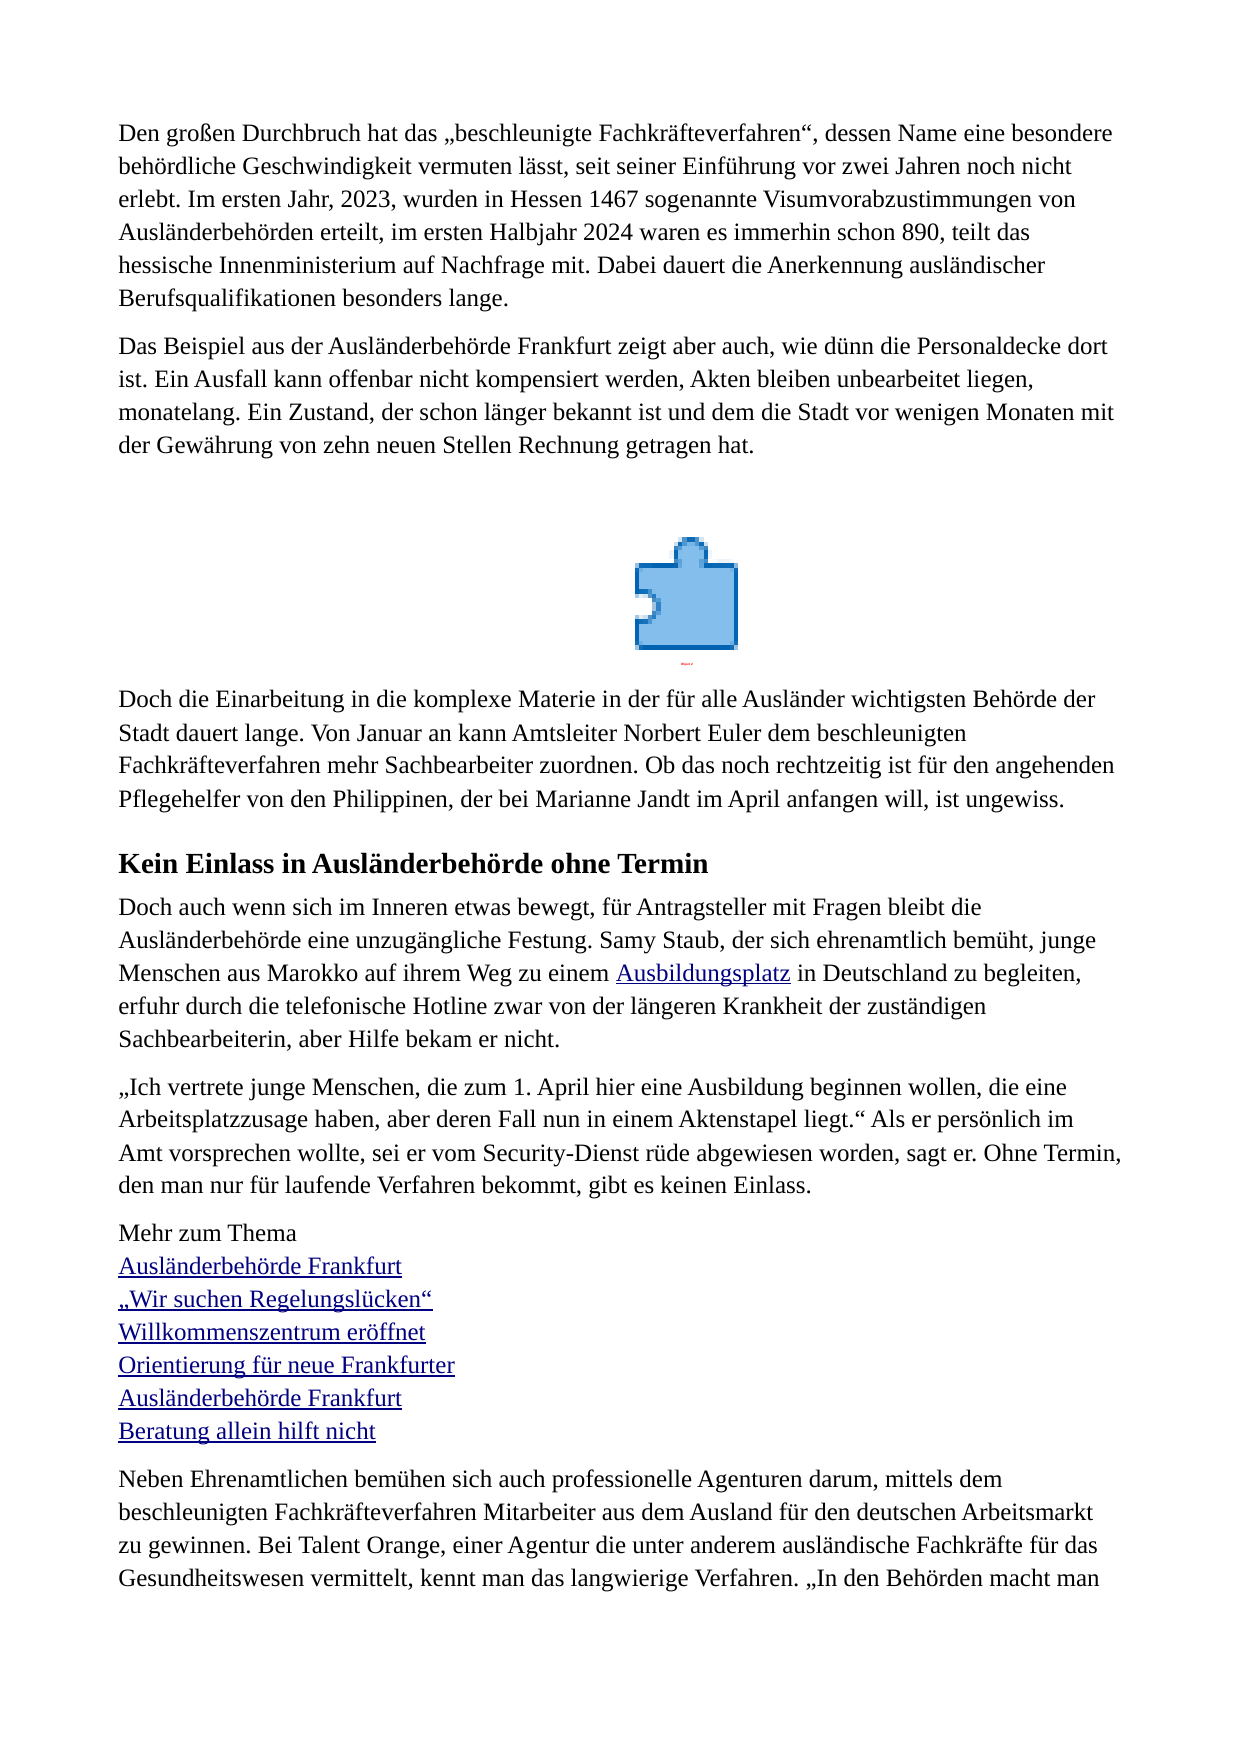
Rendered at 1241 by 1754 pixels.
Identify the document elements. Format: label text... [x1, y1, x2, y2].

text Doch auch wenn sich im Inneren etwas bewegt, für Antragsteller mit Fragen bleibt die Ausländerbehörde eine unzugängliche Festung. Samy Staub, der sich ehrenamtlich bemüht, junge Menschen aus Marokko auf ihrem Weg zu einem Ausbildungsplatz in Deutschland zu begleiten, erfuhr durch die telefonische Hotline zwar von der längeren Krankheit der zuständigen Sachbearbeiterin, aber Hilfe bekam er nicht. [118, 892, 1122, 1053]
text Neben Ehrenamtlichen bemühen sich auch professionelle Agenturen darum, mittels dem beschleunigten Fachkräfteverfahren Mitarbeiter aus dem Ausland für den deutschen Arbeitsmarkt zu gewinnen. Bei Talent Orange, einer Agentur die unter anderem ausländische Fachkräfte für das Gesundheitswesen vermittelt, kennt man das langwierige Verfahren. „In den Behörden macht man [118, 1464, 1122, 1592]
text Doch die Einarbeitung in die komplexe Materie in der für alle Ausländer wichtigsten Behörde der Stadt dauert lange. Von Januar an kann Amtsleiter Norbert Euler dem beschleunigten Fachkräfteverfahren mehr Sachbearbeiter zuordnen. Ob das noch rechtzeitig ist für den angehenden Pflegehelfer von den Philippinen, der bei Marianne Jandt im April anfangen will, ist ungewiss. [118, 684, 1122, 812]
text Willkommenszentrum eröffnet [118, 1317, 1122, 1346]
text Beratung allein hilft nicht [118, 1416, 1122, 1445]
text „Wir suchen Regelungslücken“ [118, 1284, 1122, 1313]
subtitle Kein Einlass in Ausländerbehörde ohne Termin [118, 846, 1122, 879]
text „Ich vertrete junge Menschen, die zum 1. April hier eine Ausbildung beginnen wollen, die eine Arbeitsplatzzusage haben, aber deren Fall nun in einem Aktenstapel liegt.“ Als er persönlich im Amt vorsprechen wollte, sei er vom Security-Dienst rüde abgewiesen worden, sagt er. Ohne Termin, den man nur für laufende Verfahren bekommt, gibt es keinen Einlass. [118, 1072, 1122, 1199]
text Den großen Durchbruch hat das „beschleunigte Fachkräfteverfahren“, dessen Name eine besondere behördliche Geschwindigkeit vermuten lässt, seit seiner Einführung vor zwei Jahren noch nicht erlebt. Im ersten Jahr, 2023, wurden in Hessen 1467 sogenannte Visumvorabzustimmungen von Ausländerbehörden erteilt, im ersten Halbjahr 2024 waren es immerhin schon 890, teilt das hessische Innenministerium auf Nachfrage mit. Dabei dauert die Anerkennung ausländischer Berufsqualifikationen besonders lange. [118, 118, 1122, 312]
text Mehr zum Thema [118, 1218, 1122, 1247]
text Ausländerbehörde Frankfurt [118, 1251, 1122, 1280]
text Das Beispiel aus der Ausländerbehörde Frankfurt zeigt aber auch, wie dünn die Personaldecke dort ist. Ein Ausfall kann offenbar nicht kompensiert werden, Akten bleiben unbearbeitet liegen, monatelang. Ein Zustand, der schon länger bekannt ist und dem die Stadt vor wenigen Monaten mit der Gewährung von zehn neuen Stellen Rechnung getragen hat. [118, 331, 1122, 459]
text Orientierung für neue Frankfurter [118, 1350, 1122, 1379]
text Ausländerbehörde Frankfurt [118, 1383, 1122, 1412]
